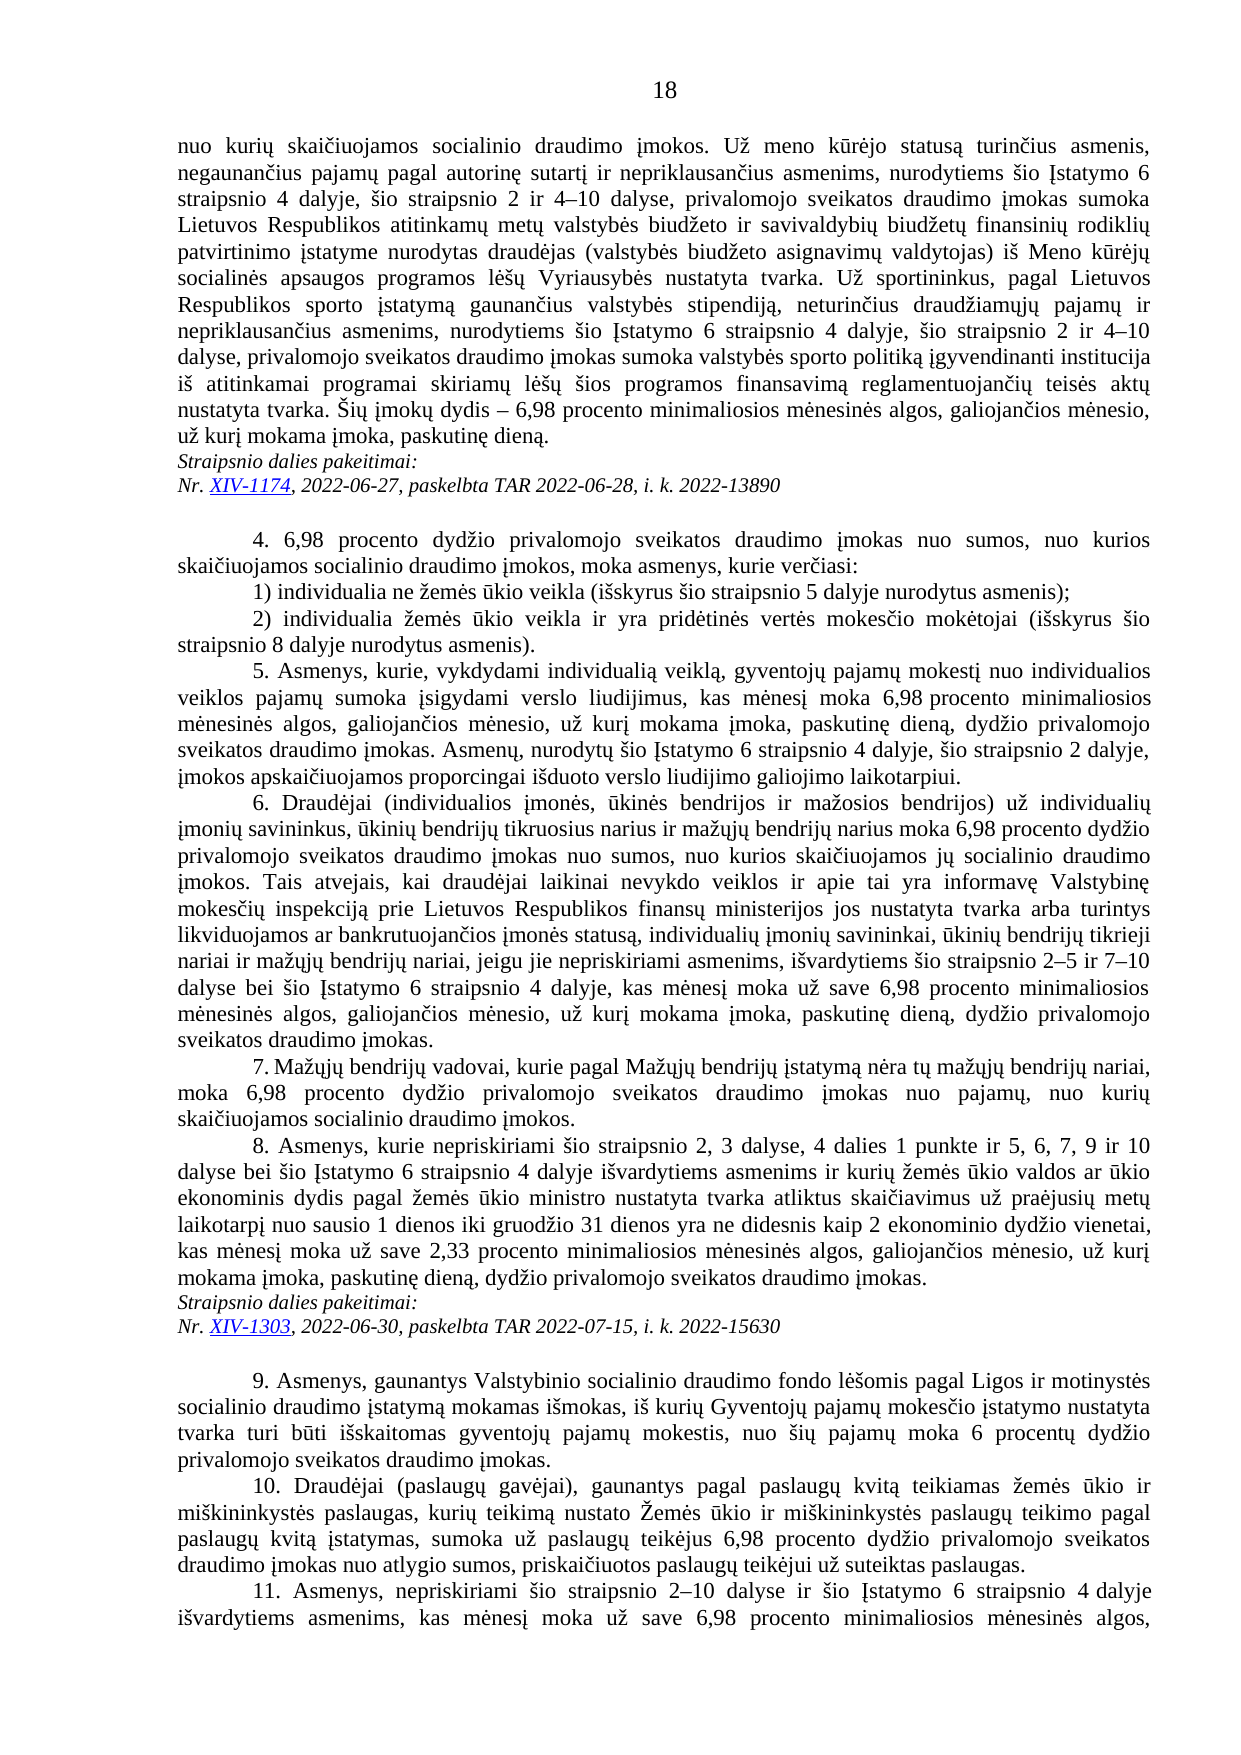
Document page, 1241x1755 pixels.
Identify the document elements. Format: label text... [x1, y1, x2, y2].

text 4. 6,98 procento dydžio privalomojo sveikatos draudimo įmokas nuo sumos, nuo kurios skaičiuojamos socialinio draudimo įmokos, moka asmenys, kurie verčiasi: [177, 526, 1152, 578]
text nuo kurių skaičiuojamos socialinio draudimo įmokos. Už meno kūrėjo statusą turinčius asmenis, negaunančius pajamų pagal autorinę sutartį ir nepriklausančius asmenims, nurodytiems šio Įstatymo 6 straipsnio 4 dalyje, šio straipsnio 2 ir 4–10 dalyse, privalomojo sveikatos draudimo įmokas sumoka Lietuvos Respublikos atitinkamų metų valstybės biudžeto ir savivaldybių biudžetų finansinių rodiklių patvirtinimo įstatyme nurodytas draudėjas (valstybės biudžeto asignavimų valdytojas) iš Meno kūrėjų socialinės apsaugos programos lėšų Vyriausybės nustatyta tvarka. Už sportininkus, pagal Lietuvos Respublikos sporto įstatymą gaunančius valstybės stipendiją, neturinčius draudžiamųjų pajamų ir nepriklausančius asmenims, nurodytiems šio Įstatymo 6 straipsnio 4 dalyje, šio straipsnio 2 ir 4–10 dalyse, privalomojo sveikatos draudimo įmokas sumoka valstybės sporto politiką įgyvendinanti institucija iš atitinkamai programai skiriamų lėšų šios programos finansavimą reglamentuojančių teisės aktų nustatyta tvarka. Šių įmokų dydis – 6,98 procento minimaliosios mėnesinės algos, galiojančios mėnesio, už kurį mokama įmoka, paskutinę dieną. [177, 132, 1152, 449]
text Nr. XIV-1174, 2022-06-27, paskelbta TAR 2022-06-28, i. k. 2022-13890 [177, 473, 1152, 497]
text 6. Draudėjai (individualios įmonės, ūkinės bendrijos ir mažosios bendrijos) už individualių įmonių savininkus, ūkinių bendrijų tikruosius narius ir mažųjų bendrijų narius moka 6,98 procento dydžio privalomojo sveikatos draudimo įmokas nuo sumos, nuo kurios skaičiuojamos jų socialinio draudimo įmokos. Tais atvejais, kai draudėjai laikinai nevykdo veiklos ir apie tai yra informavę Valstybinę mokesčių inspekciją prie Lietuvos Respublikos finansų ministerijos jos nustatyta tvarka arba turintys likviduojamos ar bankrutuojančios įmonės statusą, individualių įmonių savininkai, ūkinių bendrijų tikrieji nariai ir mažųjų bendrijų nariai, jeigu jie nepriskiriami asmenims, išvardytiems šio straipsnio 2–5 ir 7–10 dalyse bei šio Įstatymo 6 straipsnio 4 dalyje, kas mėnesį moka už save 6,98 procento minimaliosios mėnesinės algos, galiojančios mėnesio, už kurį mokama įmoka, paskutinę dieną, dydžio privalomojo sveikatos draudimo įmokas. [177, 789, 1152, 1053]
text Straipsnio dalies pakeitimai: [177, 1290, 1152, 1314]
text 10. Draudėjai (paslaugų gavėjai), gaunantys pagal paslaugų kvitą teikiamas žemės ūkio ir miškininkystės paslaugas, kurių teikimą nustato Žemės ūkio ir miškininkystės paslaugų teikimo pagal paslaugų kvitą įstatymas, sumoka už paslaugų teikėjus 6,98 procento dydžio privalomojo sveikatos draudimo įmokas nuo atlygio sumos, priskaičiuotos paslaugų teikėjui už suteiktas paslaugas. [177, 1472, 1152, 1578]
text 8. Asmenys, kurie nepriskiriami šio straipsnio 2, 3 dalyse, 4 dalies 1 punkte ir 5, 6, 7, 9 ir 10 dalyse bei šio Įstatymo 6 straipsnio 4 dalyje išvardytiems asmenims ir kurių žemės ūkio valdos ar ūkio ekonominis dydis pagal žemės ūkio ministro nustatyta tvarka atliktus skaičiavimus už praėjusių metų laikotarpį nuo sausio 1 dienos iki gruodžio 31 dienos yra ne didesnis kaip 2 ekonominio dydžio vienetai, kas mėnesį moka už save 2,33 procento minimaliosios mėnesinės algos, galiojančios mėnesio, už kurį mokama įmoka, paskutinę dieną, dydžio privalomojo sveikatos draudimo įmokas. [177, 1132, 1152, 1290]
text Nr. XIV-1303, 2022-06-30, paskelbta TAR 2022-07-15, i. k. 2022-15630 [177, 1314, 1152, 1338]
text 11. Asmenys, nepriskiriami šio straipsnio 2–10 dalyse ir šio Įstatymo 6 straipsnio 4 dalyje išvardytiems asmenims, kas mėnesį moka už save 6,98 procento minimaliosios mėnesinės algos, [177, 1578, 1152, 1630]
text 2) individualia žemės ūkio veikla ir yra pridėtinės vertės mokesčio mokėtojai (išskyrus šio straipsnio 8 dalyje nurodytus asmenis). [177, 605, 1152, 657]
text 7. Mažųjų bendrijų vadovai, kurie pagal Mažųjų bendrijų įstatymą nėra tų mažųjų bendrijų nariai, moka 6,98 procento dydžio privalomojo sveikatos draudimo įmokas nuo pajamų, nuo kurių skaičiuojamos socialinio draudimo įmokos. [177, 1053, 1152, 1132]
text 9. Asmenys, gaunantys Valstybinio socialinio draudimo fondo lėšomis pagal Ligos ir motinystės socialinio draudimo įstatymą mokamas išmokas, iš kurių Gyventojų pajamų mokesčio įstatymo nustatyta tvarka turi būti išskaitomas gyventojų pajamų mokestis, nuo šių pajamų moka 6 procentų dydžio privalomojo sveikatos draudimo įmokas. [177, 1367, 1152, 1472]
text 1) individualia ne žemės ūkio veikla (išskyrus šio straipsnio 5 dalyje nurodytus asmenis); [177, 578, 1152, 605]
text 5. Asmenys, kurie, vykdydami individualią veiklą, gyventojų pajamų mokestį nuo individualios veiklos pajamų sumoka įsigydami verslo liudijimus, kas mėnesį moka 6,98 procento minimaliosios mėnesinės algos, galiojančios mėnesio, už kurį mokama įmoka, paskutinę dieną, dydžio privalomojo sveikatos draudimo įmokas. Asmenų, nurodytų šio Įstatymo 6 straipsnio 4 dalyje, šio straipsnio 2 dalyje, įmokos apskaičiuojamos proporcingai išduoto verslo liudijimo galiojimo laikotarpiui. [177, 657, 1152, 789]
text Straipsnio dalies pakeitimai: [177, 449, 1152, 473]
